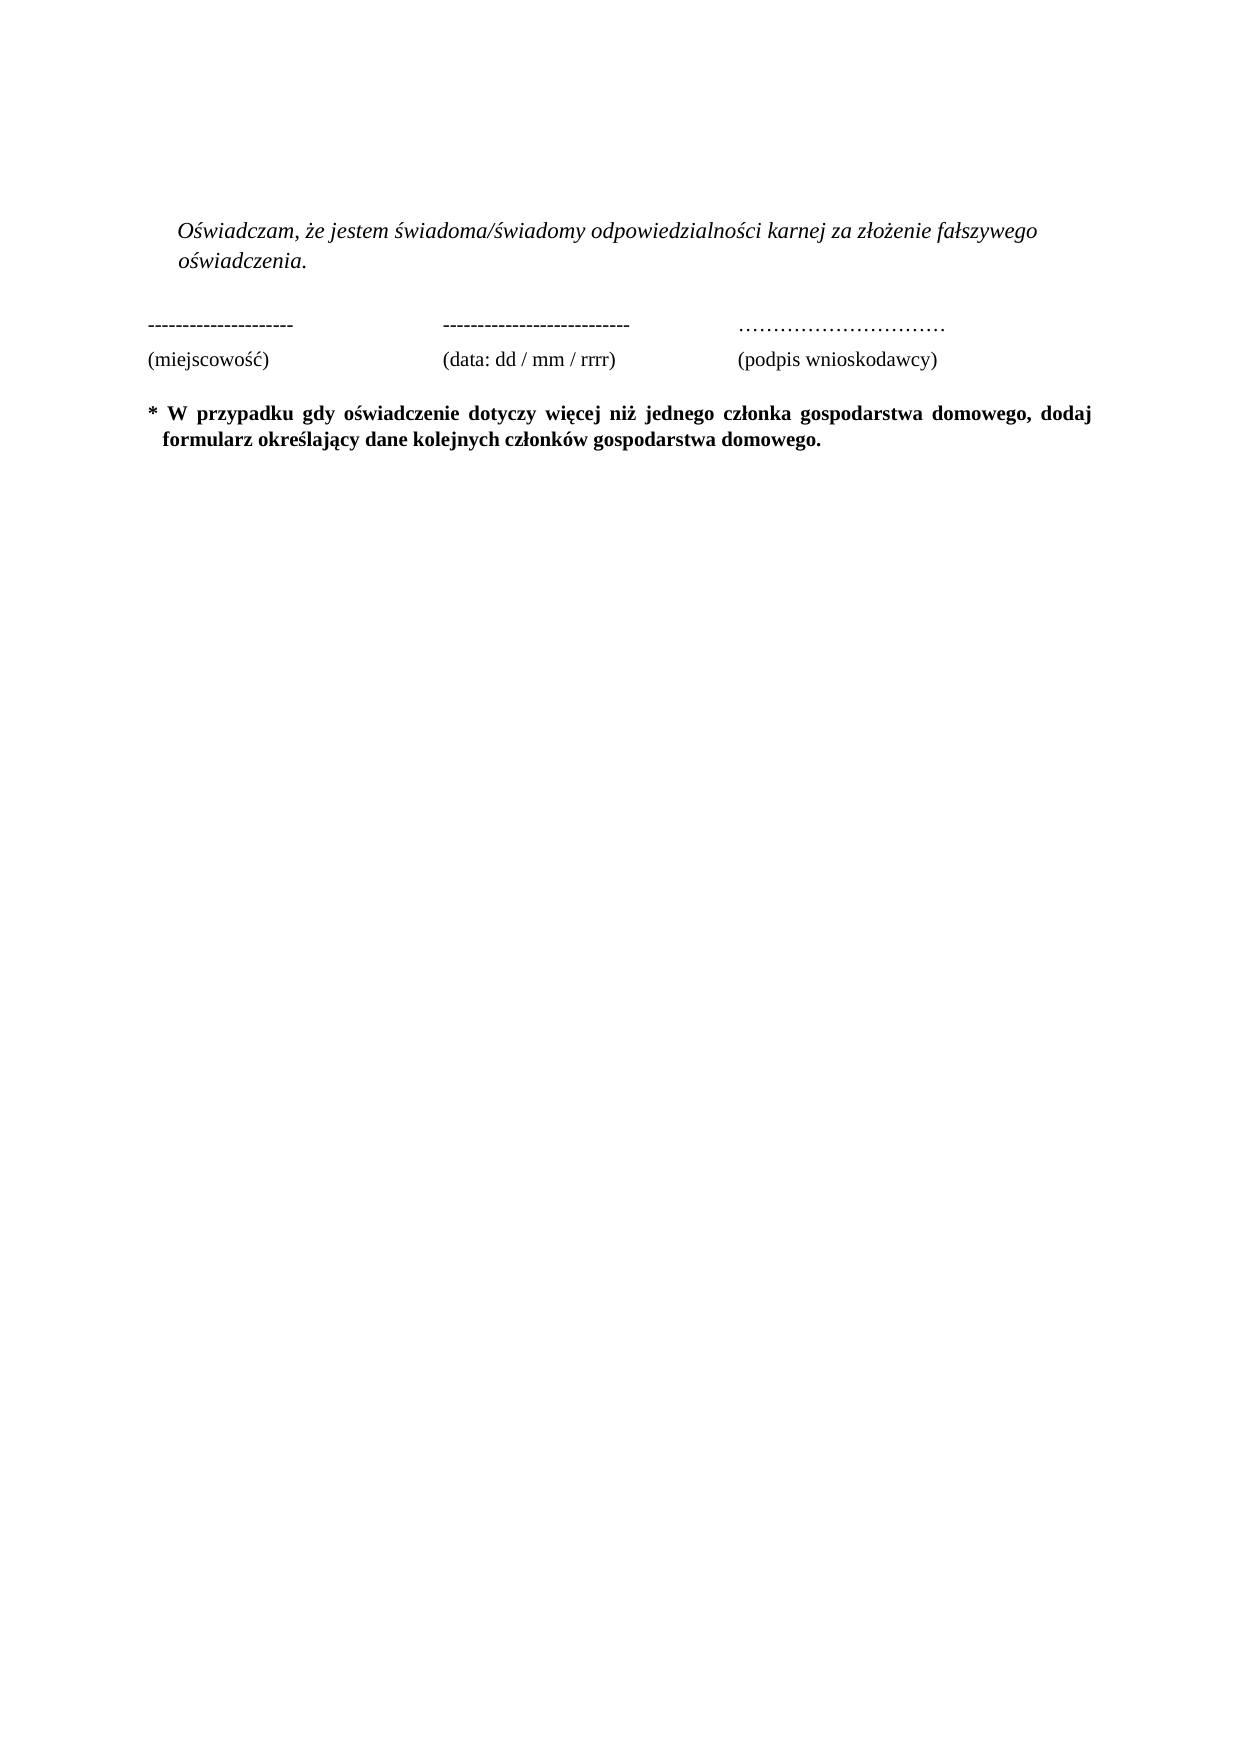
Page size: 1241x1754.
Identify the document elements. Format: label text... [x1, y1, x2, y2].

text * W przypadku gdy oświadczenie dotyczy więcej niż jednego członka gospodarstwa domowego, dodaj formularz określający dane kolejnych członków gospodarstwa domowego. [148, 401, 1093, 451]
text --------------------- --------------------------- ………………………… [148, 312, 1081, 336]
text (miejscowość) (data: dd / mm / rrrr) (podpis wnioskodawcy) [148, 347, 1081, 371]
text Oświadczam, że jestem świadoma/świadomy odpowiedzialności karnej za złożenie fałszywego oświadczenia. [177, 217, 1091, 273]
